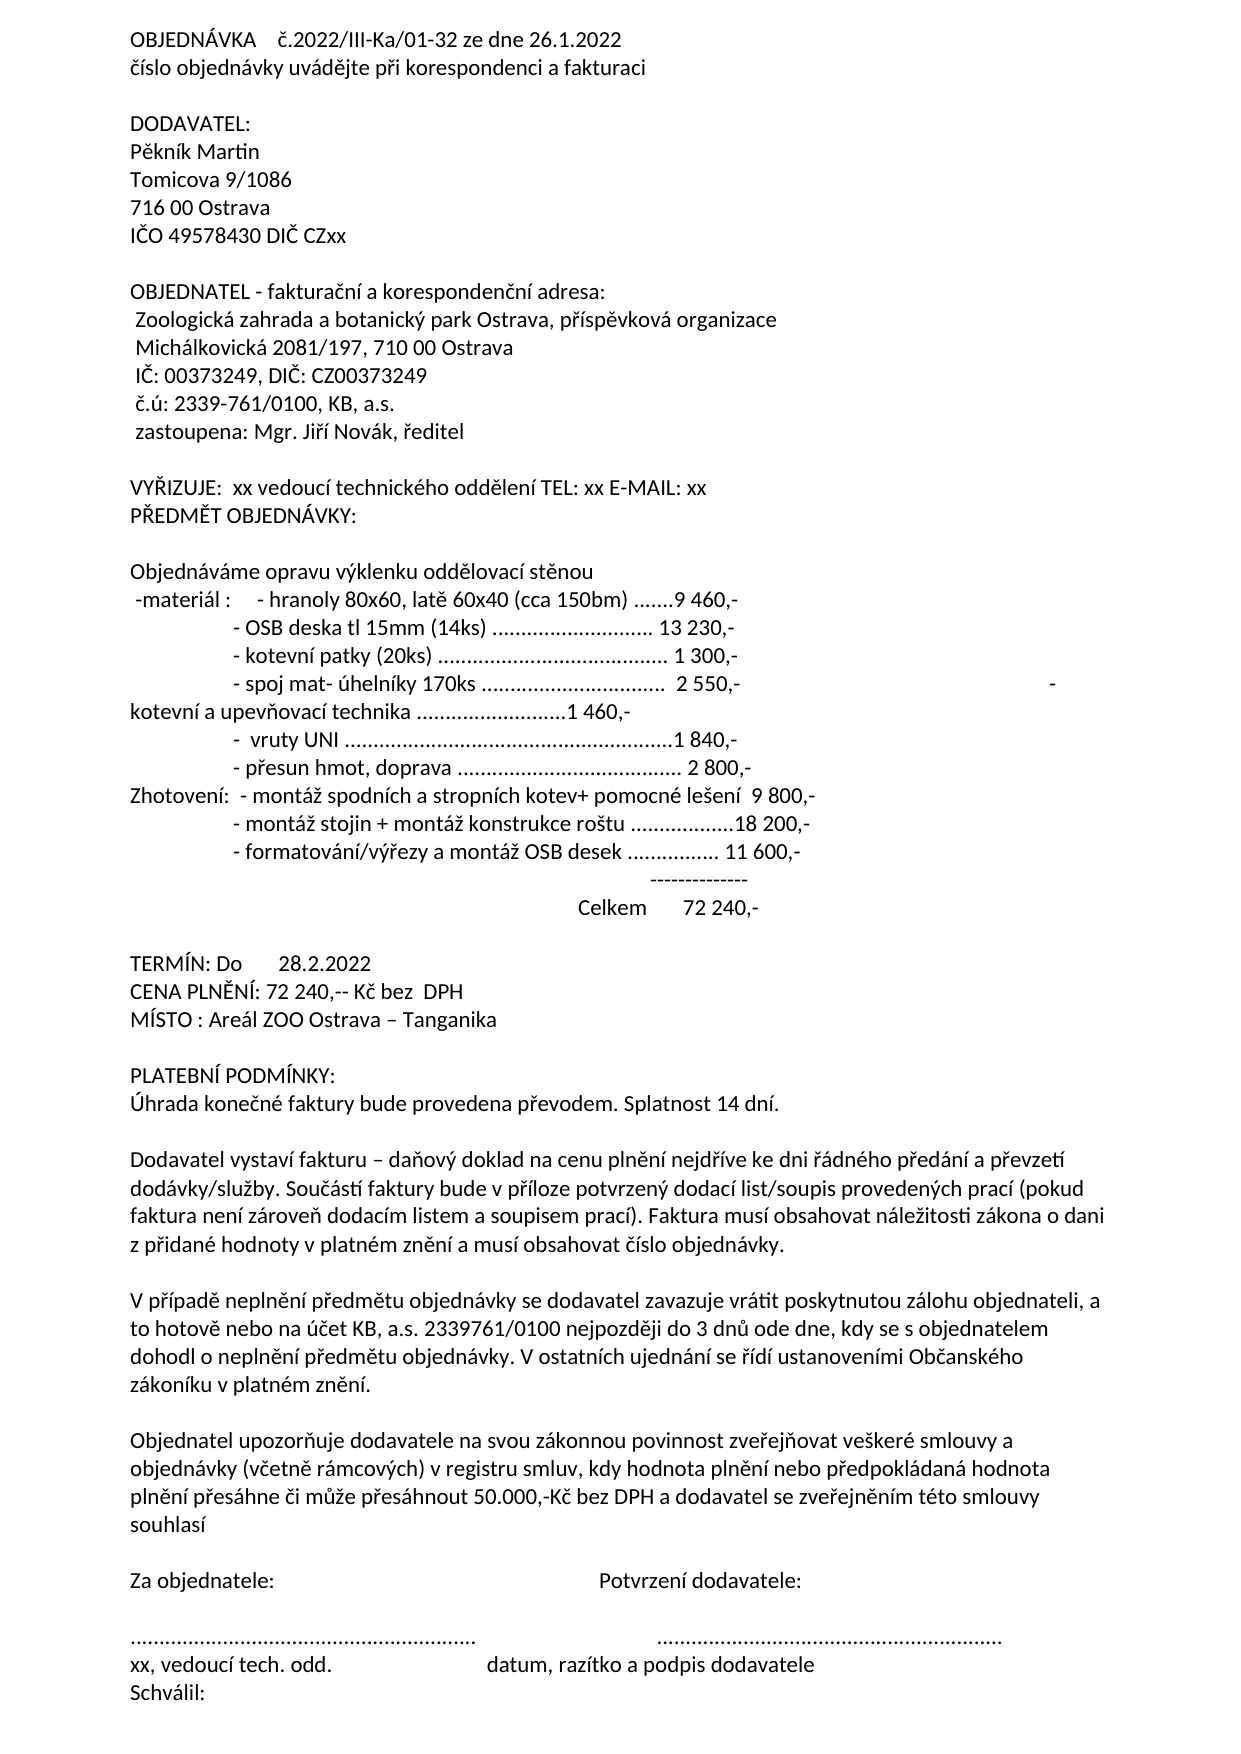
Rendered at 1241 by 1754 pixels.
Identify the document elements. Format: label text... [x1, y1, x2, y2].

text - vruty UNI .........................................................1 840,- [130, 725, 1110, 753]
text - spoj mat- úhelníky 170ks ................................ 2 550,- - kotevní a upevňovací technika ..........................1 460,- [130, 669, 1110, 725]
text - OSB deska tl 15mm (14ks) ............................ 13 230,- [130, 613, 1110, 641]
text -------------- [130, 865, 1110, 893]
text Tomicova 9/1086 [130, 165, 1110, 193]
text PLATEBNÍ PODMÍNKY: [130, 1062, 1110, 1089]
text 716 00 Ostrava [130, 193, 1110, 221]
text Úhrada konečné faktury bude provedena převodem. Splatnost 14 dní. [130, 1089, 1110, 1118]
text Schválil: [130, 1678, 1110, 1706]
text - kotevní patky (20ks) ........................................ 1 300,- [130, 641, 1110, 669]
text Celkem 72 240,- [130, 893, 1110, 921]
text TERMÍN: Do 28.2.2022 CENA PLNĚNÍ: 72 240,-- Kč bez DPH MÍSTO : Areál ZOO Ostrava – Tanganika [130, 921, 1110, 1062]
text Pěkník Martin [130, 137, 1110, 165]
text č.ú: 2339-761/0100, KB, a.s. [130, 389, 1110, 417]
text V případě neplnění předmětu objednávky se dodavatel zavazuje vrátit poskytnutou zálohu objednateli, a to hotově nebo na účet KB, a.s. 2339761/0100 nejpozději do 3 dnů ode dne, kdy se s objednatelem dohodl o neplnění předmětu objednávky. V ostatních ujednání se řídí ustanoveními Občanského zákoníku v platném znění. [130, 1286, 1110, 1398]
text OBJEDNÁVKA č.2022/III-Ka/01-32 ze dne 26.1.2022 [130, 25, 1110, 53]
text Objednáváme opravu výklenku oddělovací stěnou [130, 529, 1110, 585]
text VYŘIZUJE: xx vedoucí technického oddělení TEL: xx E-MAIL: xx [130, 473, 1110, 501]
text Michálkovická 2081/197, 710 00 Ostrava [130, 333, 1110, 361]
text IČ: 00373249, DIČ: CZ00373249 [130, 361, 1110, 389]
text Dodavatel vystaví fakturu – daňový doklad na cenu plnění nejdříve ke dni řádného předání a převzetí dodávky/služby. Součástí faktury bude v příloze potvrzený dodací list/soupis provedených prací (pokud faktura není zároveň dodacím listem a soupisem prací). Faktura musí obsahovat náležitosti zákona o dani z přidané hodnoty v platném znění a musí obsahovat číslo objednávky. [130, 1146, 1110, 1258]
text OBJEDNATEL - fakturační a korespondenční adresa: [130, 277, 1110, 305]
text - přesun hmot, doprava ....................................... 2 800,- [130, 753, 1110, 781]
text IČO 49578430 DIČ CZxx [130, 221, 1110, 249]
text DODAVATEL: [130, 109, 1110, 137]
text číslo objednávky uvádějte při korespondenci a fakturaci [130, 53, 1110, 81]
text ............................................................ ............................................................ [130, 1622, 1110, 1650]
text Objednatel upozorňuje dodavatele na svou zákonnou povinnost zveřejňovat veškeré smlouvy a objednávky (včetně rámcových) v registru smluv, kdy hodnota plnění nebo předpokládaná hodnota plnění přesáhne či může přesáhnout 50.000,-Kč bez DPH a dodavatel se zveřejněním této smlouvy souhlasí [130, 1426, 1110, 1566]
text Zhotovení: - montáž spodních a stropních kotev+ pomocné lešení 9 800,- [130, 781, 1110, 809]
text zastoupena: Mgr. Jiří Novák, ředitel [130, 417, 1110, 473]
text PŘEDMĚT OBJEDNÁVKY: [130, 501, 1110, 529]
text Zoologická zahrada a botanický park Ostrava, příspěvková organizace [130, 305, 1110, 333]
text Za objednatele: Potvrzení dodavatele: [130, 1566, 1110, 1594]
text - formatování/výřezy a montáž OSB desek ................ 11 600,- [130, 837, 1110, 865]
text - montáž stojin + montáž konstrukce roštu ..................18 200,- [130, 809, 1110, 837]
text -materiál : - hranoly 80x60, latě 60x40 (cca 150bm) .......9 460,- [130, 585, 1110, 613]
text xx, vedoucí tech. odd. datum, razítko a podpis dodavatele [130, 1650, 1110, 1678]
